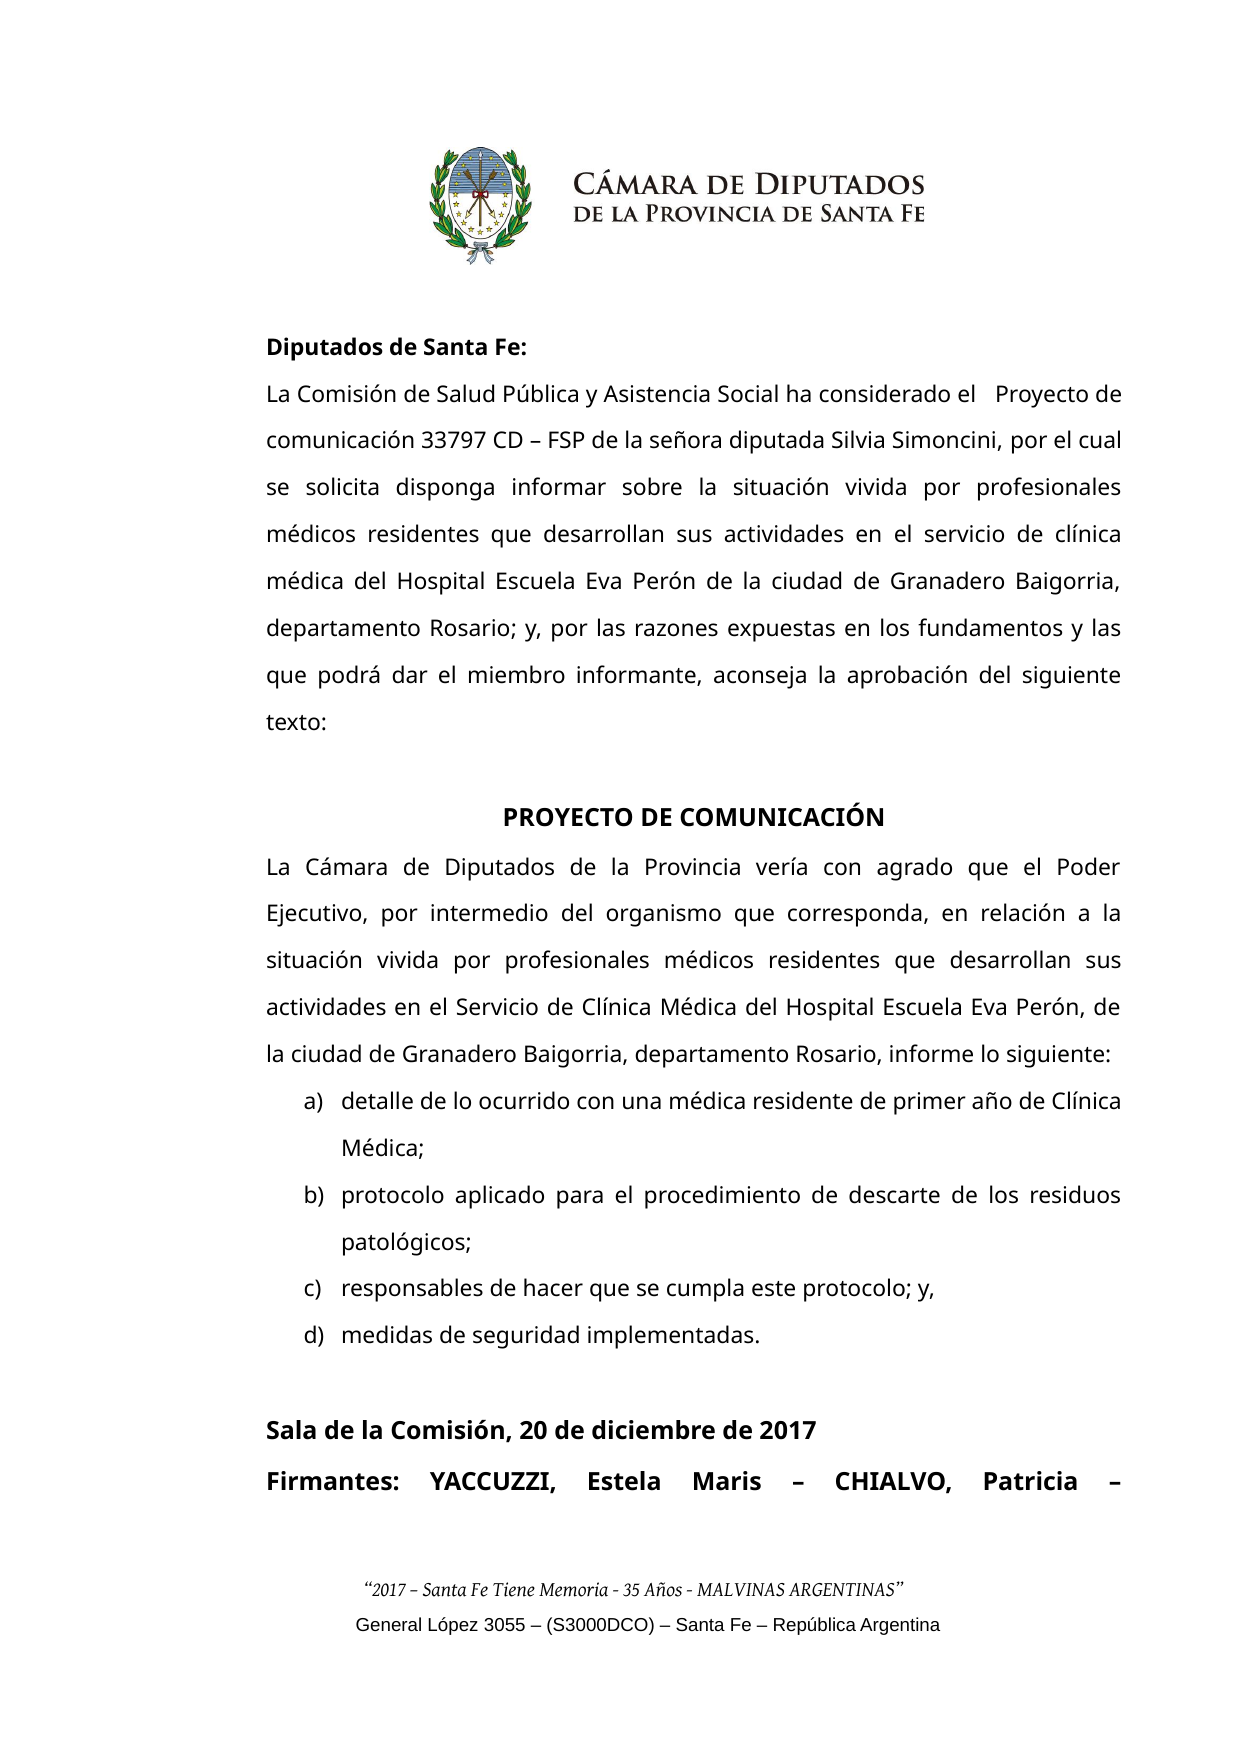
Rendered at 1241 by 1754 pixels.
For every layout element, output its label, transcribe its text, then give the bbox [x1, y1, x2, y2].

list responsables de hacer que se cumpla este protocolo; y, [303, 1272, 1122, 1304]
list medidas de seguridad implementadas. [303, 1319, 1122, 1351]
text Firmantes: YACCUZZI, Estela Maris – CHIALVO, Patricia – [266, 1464, 1122, 1498]
text La Cámara de Diputados de la Provincia vería con agrado que el Poder Ejecutivo, por intermedio del organismo que corresponda, en relación a la situación vivida por profesionales médicos residentes que desarrollan sus actividades en el Servicio de Clínica Médica del Hospital Escuela Eva Perón, de la ciudad de Granadero Baigorria, departamento Rosario, informe lo siguiente: [266, 851, 1122, 1069]
text Sala de la Comisión, 20 de diciembre de 2017 [266, 1413, 1122, 1447]
picture [429, 147, 925, 269]
list detalle de lo ocurrido con una médica residente de primer año de Clínica Médica; [303, 1085, 1122, 1163]
text PROYECTO DE COMUNICACIÓN [266, 799, 1122, 833]
list protocolo aplicado para el procedimiento de descarte de los residuos patológicos; [303, 1179, 1122, 1257]
text Diputados de Santa Fe: [266, 331, 1122, 362]
text La Comisión de Salud Pública y Asistencia Social ha considerado el Proyecto de comunicación 33797 CD – FSP de la señora diputada Silvia Simoncini, por el cual se solicita disponga informar sobre la situación vivida por profesionales médicos residentes que desarrollan sus actividades en el servicio de clínica médica del Hospital Escuela Eva Perón de la ciudad de Granadero Baigorria, departamento Rosario; y, por las razones expuestas en los fundamentos y las que podrá dar el miembro informante, aconseja la aprobación del siguiente texto: [266, 378, 1122, 737]
